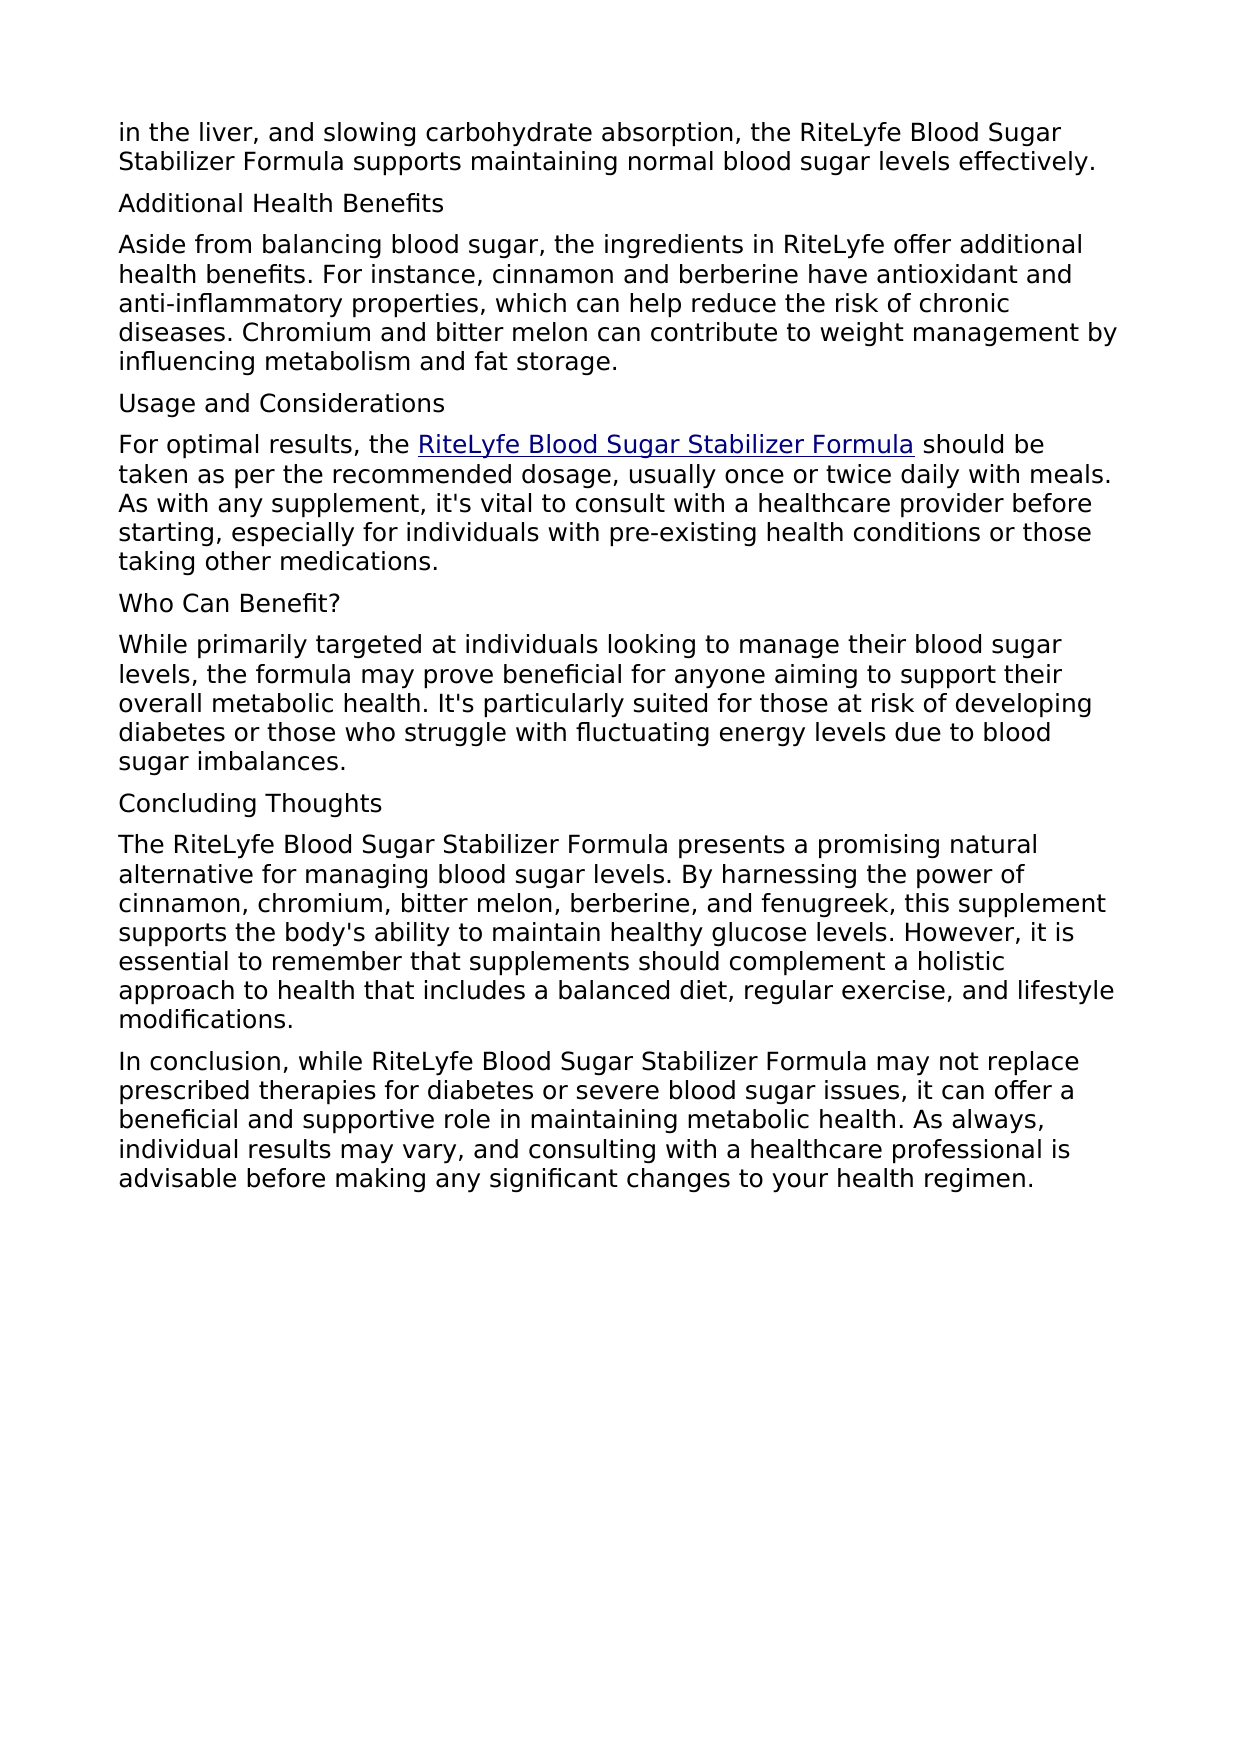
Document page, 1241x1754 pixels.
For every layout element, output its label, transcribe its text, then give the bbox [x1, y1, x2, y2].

text Usage and Considerations [118, 389, 1122, 418]
text Concluding Thoughts [118, 789, 1122, 818]
text The RiteLyfe Blood Sugar Stabilizer Formula presents a promising natural alternative for managing blood sugar levels. By harnessing the power of cinnamon, chromium, bitter melon, berberine, and fenugreek, this supplement supports the body's ability to maintain healthy glucose levels. However, it is essential to remember that supplements should complement a holistic approach to health that includes a balanced diet, regular exercise, and lifestyle modifications. [118, 831, 1122, 1035]
text Additional Health Benefits [118, 189, 1122, 218]
text In conclusion, while RiteLyfe Blood Sugar Stabilizer Formula may not replace prescribed therapies for diabetes or severe blood sugar issues, it can offer a beneficial and supportive role in maintaining metabolic health. As always, individual results may vary, and consulting with a healthcare professional is advisable before making any significant changes to your health regimen. [118, 1047, 1122, 1193]
text Aside from balancing blood sugar, the ingredients in RiteLyfe offer additional health benefits. For instance, cinnamon and berberine have antioxidant and anti-inflammatory properties, which can help reduce the risk of chronic diseases. Chromium and bitter melon can contribute to weight management by influencing metabolism and fat storage. [118, 231, 1122, 376]
text in the liver, and slowing carbohydrate absorption, the RiteLyfe Blood Sugar Stabilizer Formula supports maintaining normal blood sugar levels effectively. [118, 118, 1122, 176]
text For optimal results, the RiteLyfe Blood Sugar Stabilizer Formula should be taken as per the recommended dosage, usually once or twice daily with meals. As with any supplement, it's vital to consult with a healthcare provider before starting, especially for individuals with pre-existing health conditions or those taking other medications. [118, 431, 1122, 576]
text While primarily targeted at individuals looking to manage their blood sugar levels, the formula may prove beneficial for anyone aiming to support their overall metabolic health. It's particularly suited for those at risk of developing diabetes or those who struggle with fluctuating energy levels due to blood sugar imbalances. [118, 631, 1122, 776]
text Who Can Benefit? [118, 589, 1122, 618]
